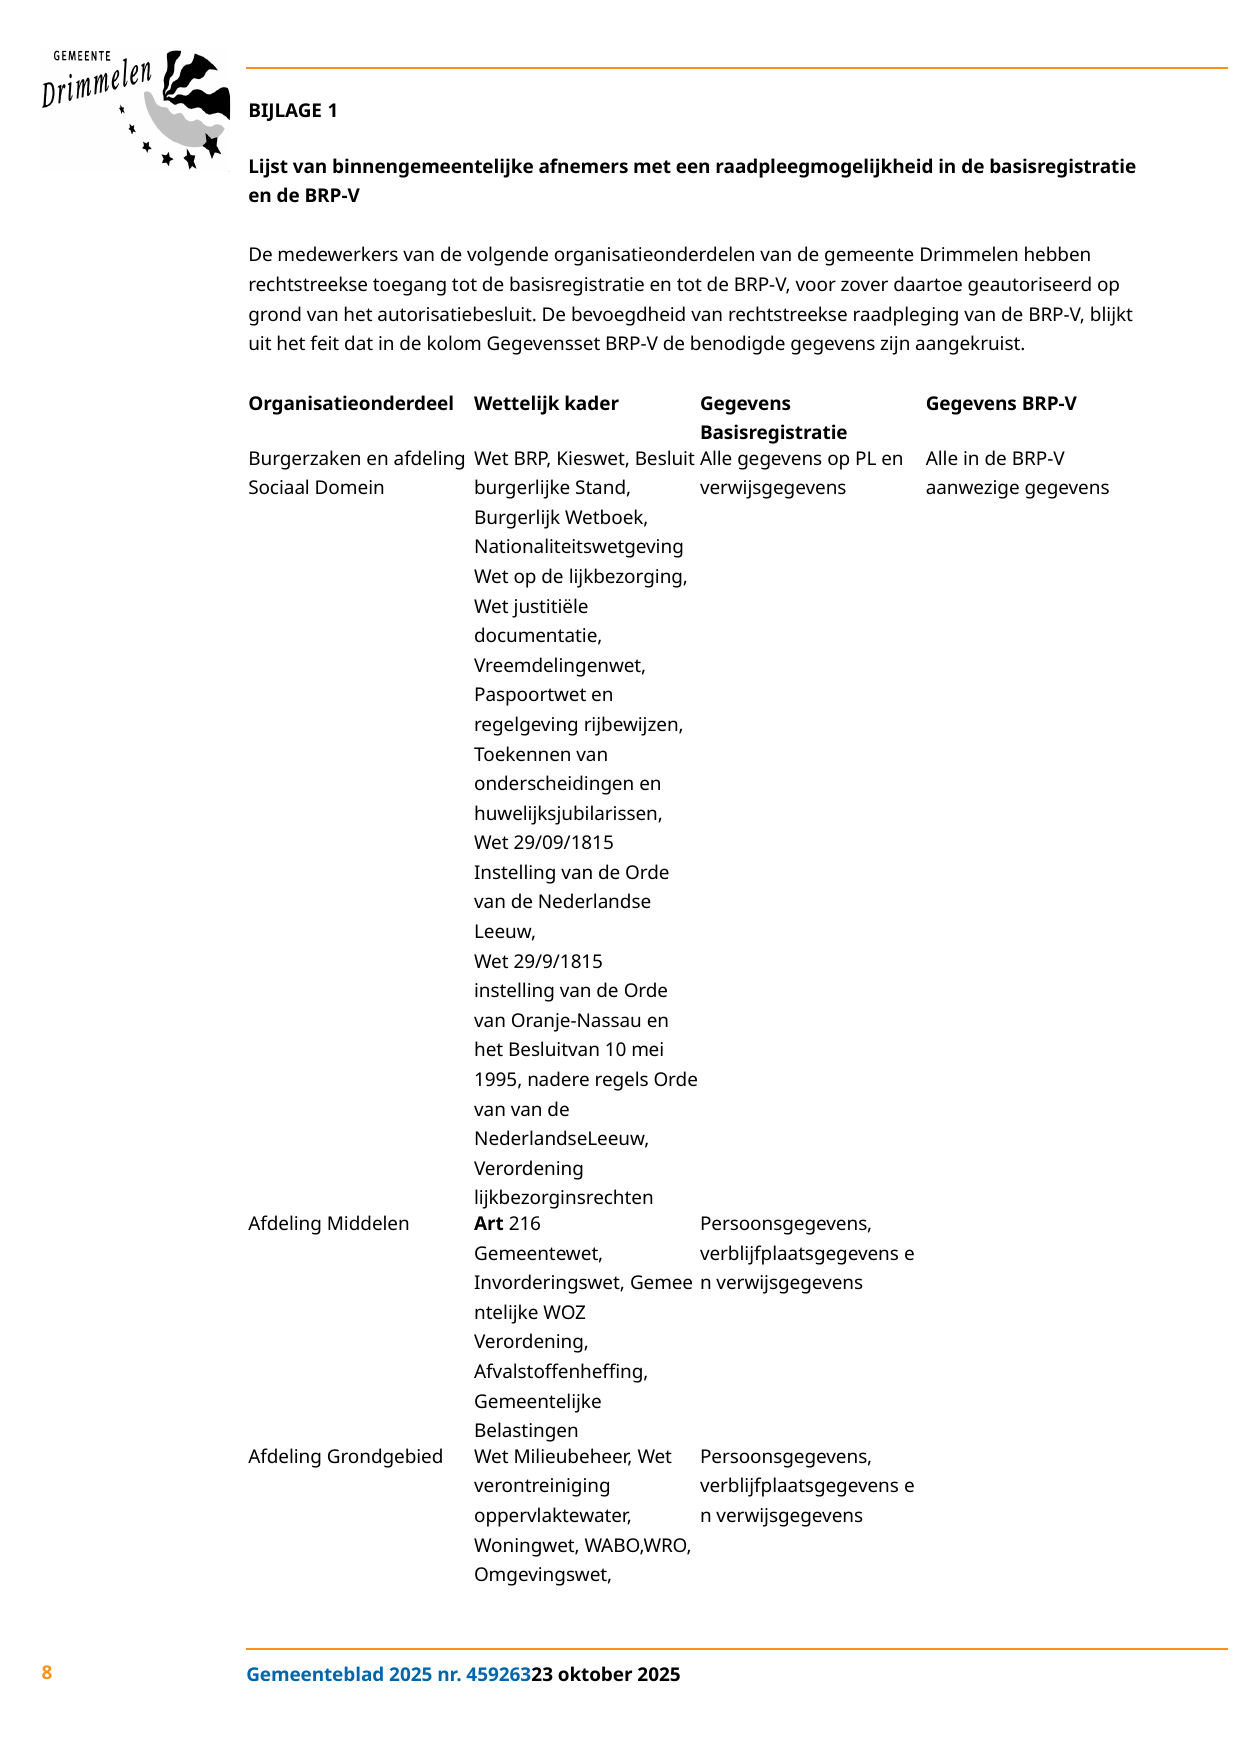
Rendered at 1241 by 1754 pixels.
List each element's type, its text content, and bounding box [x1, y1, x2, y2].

table_cell Alle gegevens op PL en verwijsgegevens [700, 445, 926, 1210]
table_cell Afdeling Middelen [248, 1210, 474, 1443]
table_cell Burgerzaken en afdeling Sociaal Domein [248, 445, 474, 1210]
table_header Wettelijk kader [474, 390, 700, 445]
table_header Gegevens Basisregistratie [700, 390, 926, 445]
picture [41, 47, 231, 172]
table_cell [926, 1443, 1152, 1587]
text Lijst van binnengemeentelijke afnemers met een raadpleegmogelijkheid in de basisregistratie en de BRP-V [248, 153, 1152, 208]
table_cell [926, 1210, 1152, 1443]
table_header Gegevens BRP-V [926, 390, 1152, 445]
table_header Organisatieonderdeel [248, 390, 474, 445]
text De medewerkers van de volgende organisatieonderdelen van de gemeente Drimmelen hebben rechtstreekse toegang tot de basisregistratie en tot de BRP-V, voor zover daartoe geautoriseerd op grond van het autorisatiebesluit. De bevoegdheid van rechtstreekse raadpleging van de BRP-V, blijkt uit het feit dat in de kolom Gegevensset BRP-V de benodigde gegevens zijn aangekruist. [248, 242, 1152, 356]
text BIJLAGE 1 [248, 95, 1152, 123]
table_cell Persoonsgegevens, verblijfplaatsgegevens en verwijsgegevens [700, 1443, 926, 1587]
table_cell Afdeling Grondgebied [248, 1443, 474, 1587]
table_cell Wet BRP, Kieswet, Besluit burgerlijke Stand, Burgerlijk Wetboek, Nationaliteitswetgeving Wet op de lijkbezorging, Wet justitiële documentatie, Vreemdelingenwet, Paspoortwet en regelgeving rijbewijzen, Toekennen van onderscheidingen en huwelijksjubilarissen, Wet 29/09/1815 Instelling van de Orde van de Nederlandse Leeuw, Wet 29/9/1815 instelling van de Orde van Oranje-Nassau en het Besluitvan 10 mei 1995, nadere regels Orde van van de NederlandseLeeuw, Verordening lijkbezorginsrechten [474, 445, 700, 1210]
table_cell Wet Milieubeheer, Wet verontreiniging oppervlaktewater, Woningwet, WABO,WRO, Omgevingswet, [474, 1443, 700, 1587]
table_cell Alle in de BRP-V aanwezige gegevens [926, 445, 1152, 1210]
table_cell Persoonsgegevens, verblijfplaatsgegevens en verwijsgegevens [700, 1210, 926, 1443]
table_cell Art 216 Gemeentewet, Invorderingswet, Gemeentelijke WOZ Verordening, Afvalstoffenheffing, Gemeentelijke Belastingen [474, 1210, 700, 1443]
